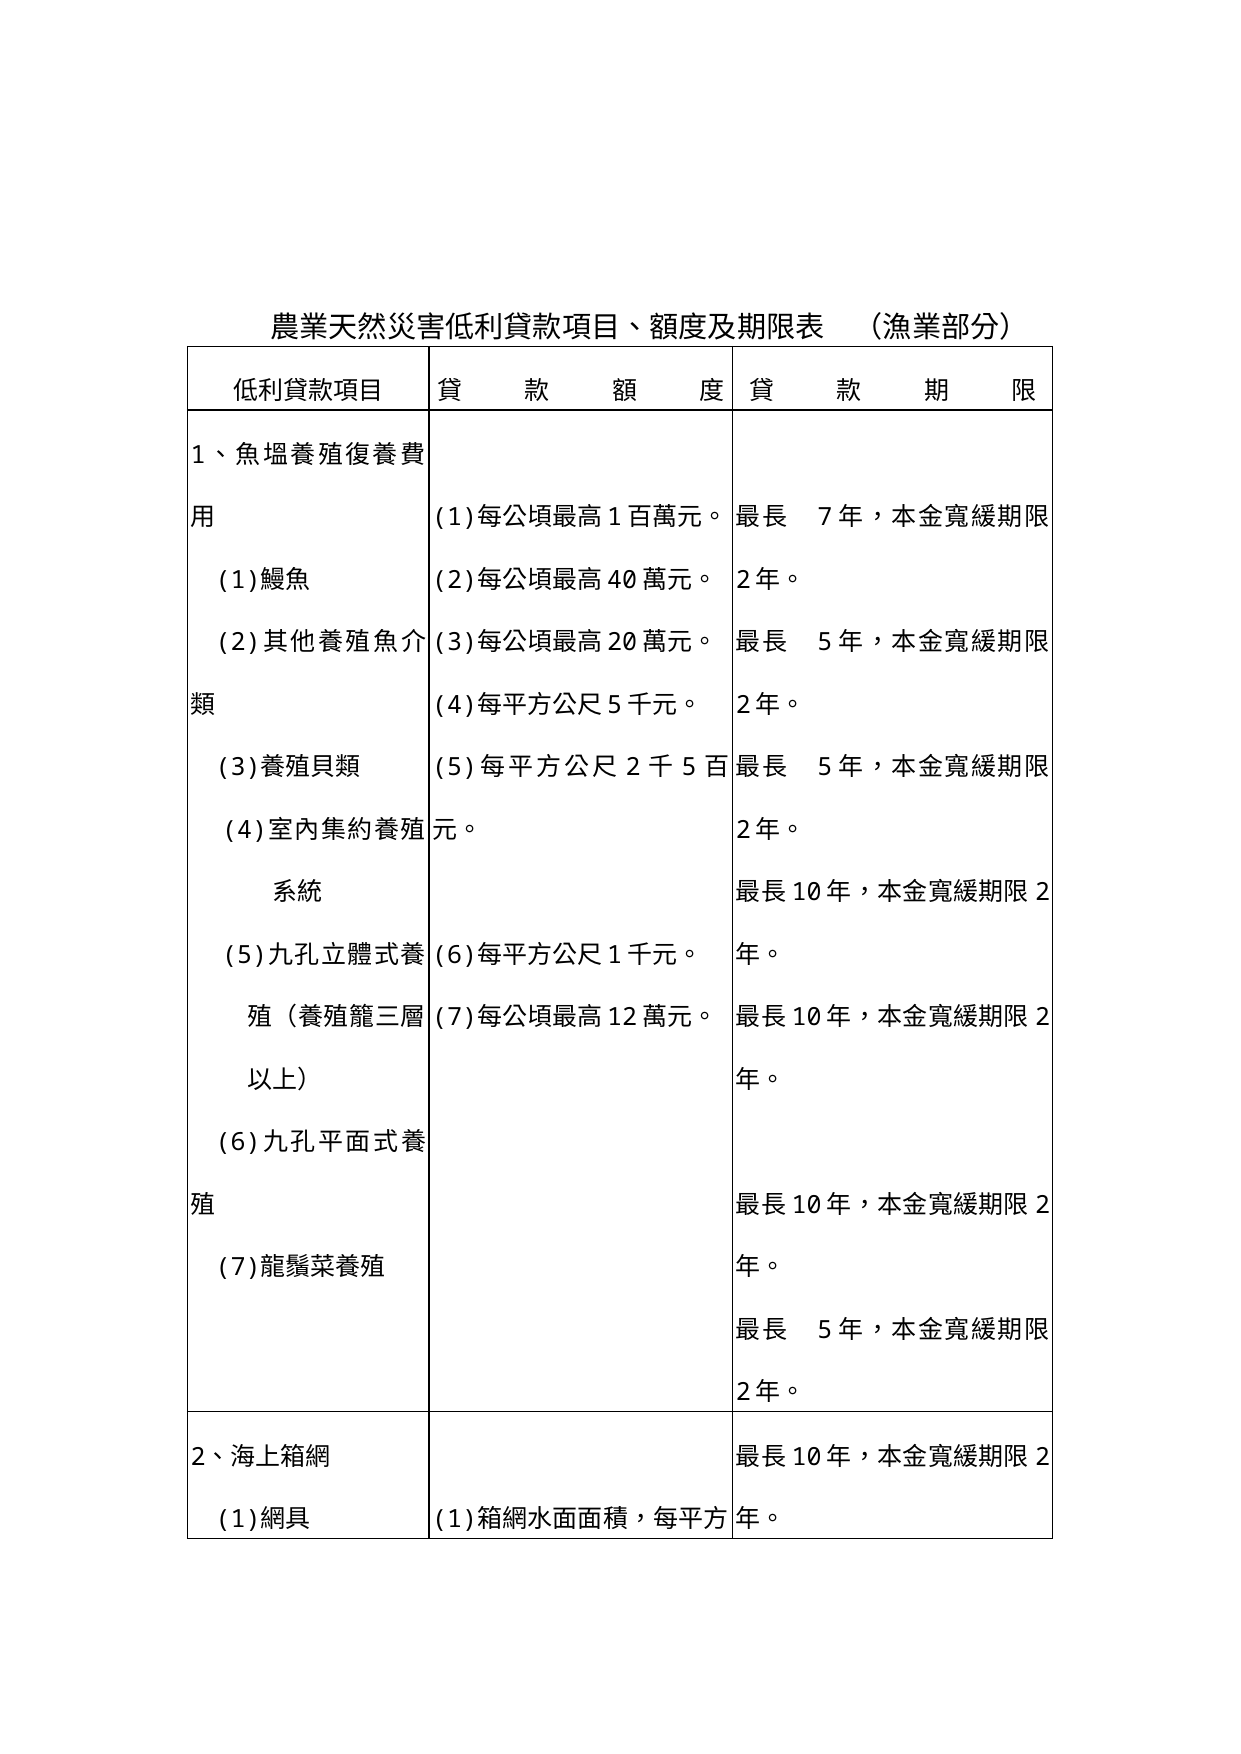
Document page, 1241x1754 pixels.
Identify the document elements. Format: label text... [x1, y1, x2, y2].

text 農業天然災害低利貸款項目、額度及期限表 （漁業部分） [187, 283, 1053, 346]
table_header 低利貸款項目 [188, 347, 428, 409]
table_header 貸 款 額 度 [430, 347, 732, 409]
table_cell (1)每公頃最高1百萬元。 (2)每公頃最高40萬元。 (3)每公頃最高20萬元。 (4)每平方公尺5千元。 (5)每平方公尺2千5百元。 (6)每平方公尺1千元。 (7)每公頃最高12萬元。 [430, 411, 732, 1411]
table_cell (1)箱網水面面積，每平方 [430, 1412, 732, 1537]
table_header 貸 款 期 限 [733, 347, 1052, 409]
table_cell 2、海上箱網 (1)網具 [188, 1412, 428, 1537]
table_cell 最長 7年，本金寬緩期限2年。 最長 5年，本金寬緩期限2年。 最長 5年，本金寬緩期限2年。 最長10年，本金寬緩期限2年。 最長10年，本金寬緩期限2年。 最長10年，本金寬緩期限2年。 最長 5年，本金寬緩期限2年。 [733, 411, 1052, 1411]
table_cell 1、魚塭養殖復養費用 (1)鰻魚 (2)其他養殖魚介類 (3)養殖貝類 (4)室內集約養殖系統 (5)九孔立體式養殖（養殖籠三層以上） (6)九孔平面式養殖 (7)龍鬚菜養殖 [188, 411, 428, 1411]
table_cell 最長10年，本金寬緩期限2年。 [733, 1412, 1052, 1537]
